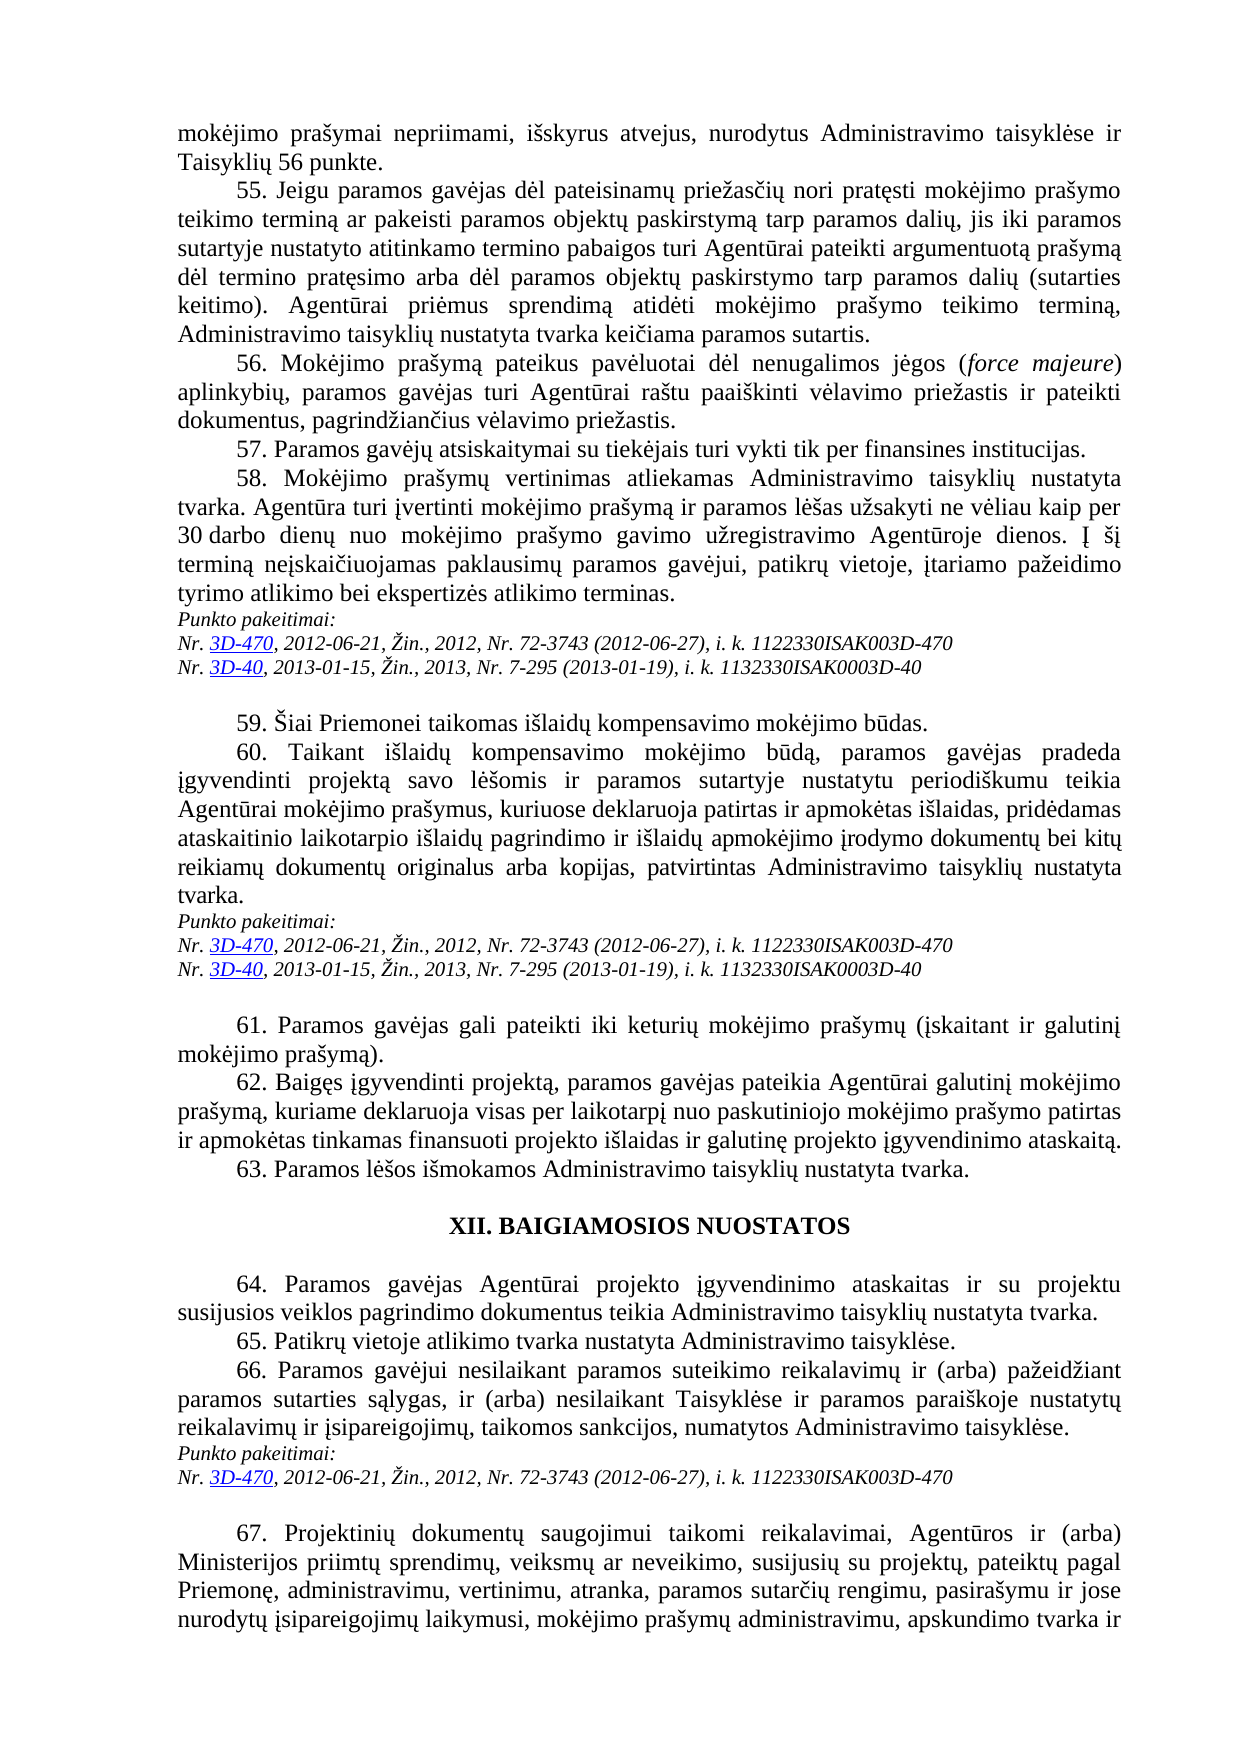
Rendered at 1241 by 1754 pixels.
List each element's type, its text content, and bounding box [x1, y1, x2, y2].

text 57. Paramos gavėjų atsiskaitymai su tiekėjais turi vykti tik per finansines institucijas. [177, 434, 1122, 463]
text 66. Paramos gavėjui nesilaikant paramos suteikimo reikalavimų ir (arba) pažeidžiant paramos sutarties sąlygas, ir (arba) nesilaikant Taisyklėse ir paramos paraiškoje nustatytų reikalavimų ir įsipareigojimų, taikomos sankcijos, numatytos Administravimo taisyklėse. [177, 1355, 1122, 1441]
text 60. Taikant išlaidų kompensavimo mokėjimo būdą, paramos gavėjas pradeda įgyvendinti projektą savo lėšomis ir paramos sutartyje nustatytu periodiškumu teikia Agentūrai mokėjimo prašymus, kuriuose deklaruoja patirtas ir apmokėtas išlaidas, pridėdamas ataskaitinio laikotarpio išlaidų pagrindimo ir išlaidų apmokėjimo įrodymo dokumentų bei kitų reikiamų dokumentų originalus arba kopijas, patvirtintas Administravimo taisyklių nustatyta tvarka. [177, 737, 1122, 909]
text Nr. 3D-470, 2012-06-21, Žin., 2012, Nr. 72-3743 (2012-06-27), i. k. 1122330ISAK003D-470 [177, 1465, 1122, 1489]
text 63. Paramos lėšos išmokamos Administravimo taisyklių nustatyta tvarka. [177, 1154, 1122, 1182]
text Punkto pakeitimai: [177, 909, 1122, 933]
text 59. Šiai Priemonei taikomas išlaidų kompensavimo mokėjimo būdas. [177, 708, 1122, 737]
text 55. Jeigu paramos gavėjas dėl pateisinamų priežasčių nori pratęsti mokėjimo prašymo teikimo terminą ar pakeisti paramos objektų paskirstymą tarp paramos dalių, jis iki paramos sutartyje nustatyto atitinkamo termino pabaigos turi Agentūrai pateikti argumentuotą prašymą dėl termino pratęsimo arba dėl paramos objektų paskirstymo tarp paramos dalių (sutarties keitimo). Agentūrai priėmus sprendimą atidėti mokėjimo prašymo teikimo terminą, Administravimo taisyklių nustatyta tvarka keičiama paramos sutartis. [177, 176, 1122, 348]
text Nr. 3D-470, 2012-06-21, Žin., 2012, Nr. 72-3743 (2012-06-27), i. k. 1122330ISAK003D-470 [177, 631, 1122, 655]
text Nr. 3D-470, 2012-06-21, Žin., 2012, Nr. 72-3743 (2012-06-27), i. k. 1122330ISAK003D-470 [177, 933, 1122, 957]
text Nr. 3D-40, 2013-01-15, Žin., 2013, Nr. 7-295 (2013-01-19), i. k. 1132330ISAK0003D-40 [177, 655, 1122, 679]
text 65. Patikrų vietoje atlikimo tvarka nustatyta Administravimo taisyklėse. [177, 1326, 1122, 1355]
text Punkto pakeitimai: [177, 607, 1122, 631]
text 62. Baigęs įgyvendinti projektą, paramos gavėjas pateikia Agentūrai galutinį mokėjimo prašymą, kuriame deklaruoja visas per laikotarpį nuo paskutiniojo mokėjimo prašymo patirtas ir apmokėtas tinkamas finansuoti projekto išlaidas ir galutinę projekto įgyvendinimo ataskaitą. [177, 1067, 1122, 1154]
text 67. Projektinių dokumentų saugojimui taikomi reikalavimai, Agentūros ir (arba) Ministerijos priimtų sprendimų, veiksmų ar neveikimo, susijusių su projektų, pateiktų pagal Priemonę, administravimu, vertinimu, atranka, paramos sutarčių rengimu, pasirašymu ir jose nurodytų įsipareigojimų laikymusi, mokėjimo prašymų administravimu, apskundimo tvarka ir [177, 1518, 1122, 1633]
text 64. Paramos gavėjas Agentūrai projekto įgyvendinimo ataskaitas ir su projektu susijusios veiklos pagrindimo dokumentus teikia Administravimo taisyklių nustatyta tvarka. [177, 1269, 1122, 1326]
text Nr. 3D-40, 2013-01-15, Žin., 2013, Nr. 7-295 (2013-01-19), i. k. 1132330ISAK0003D-40 [177, 957, 1122, 981]
text 61. Paramos gavėjas gali pateikti iki keturių mokėjimo prašymų (įskaitant ir galutinį mokėjimo prašymą). [177, 1010, 1122, 1067]
text XII. BAIGIAMOSIOS NUOSTATOS [177, 1211, 1122, 1240]
text mokėjimo prašymai nepriimami, išskyrus atvejus, nurodytus Administravimo taisyklėse ir Taisyklių 56 punkte. [177, 118, 1122, 176]
text Punkto pakeitimai: [177, 1441, 1122, 1465]
text 56. Mokėjimo prašymą pateikus pavėluotai dėl nenugalimos jėgos (force majeure) aplinkybių, paramos gavėjas turi Agentūrai raštu paaiškinti vėlavimo priežastis ir pateikti dokumentus, pagrindžiančius vėlavimo priežastis. [177, 348, 1122, 434]
text 58. Mokėjimo prašymų vertinimas atliekamas Administravimo taisyklių nustatyta tvarka. Agentūra turi įvertinti mokėjimo prašymą ir paramos lėšas užsakyti ne vėliau kaip per 30 darbo dienų nuo mokėjimo prašymo gavimo užregistravimo Agentūroje dienos. Į šį terminą neįskaičiuojamas paklausimų paramos gavėjui, patikrų vietoje, įtariamo pažeidimo tyrimo atlikimo bei ekspertizės atlikimo terminas. [177, 463, 1122, 607]
